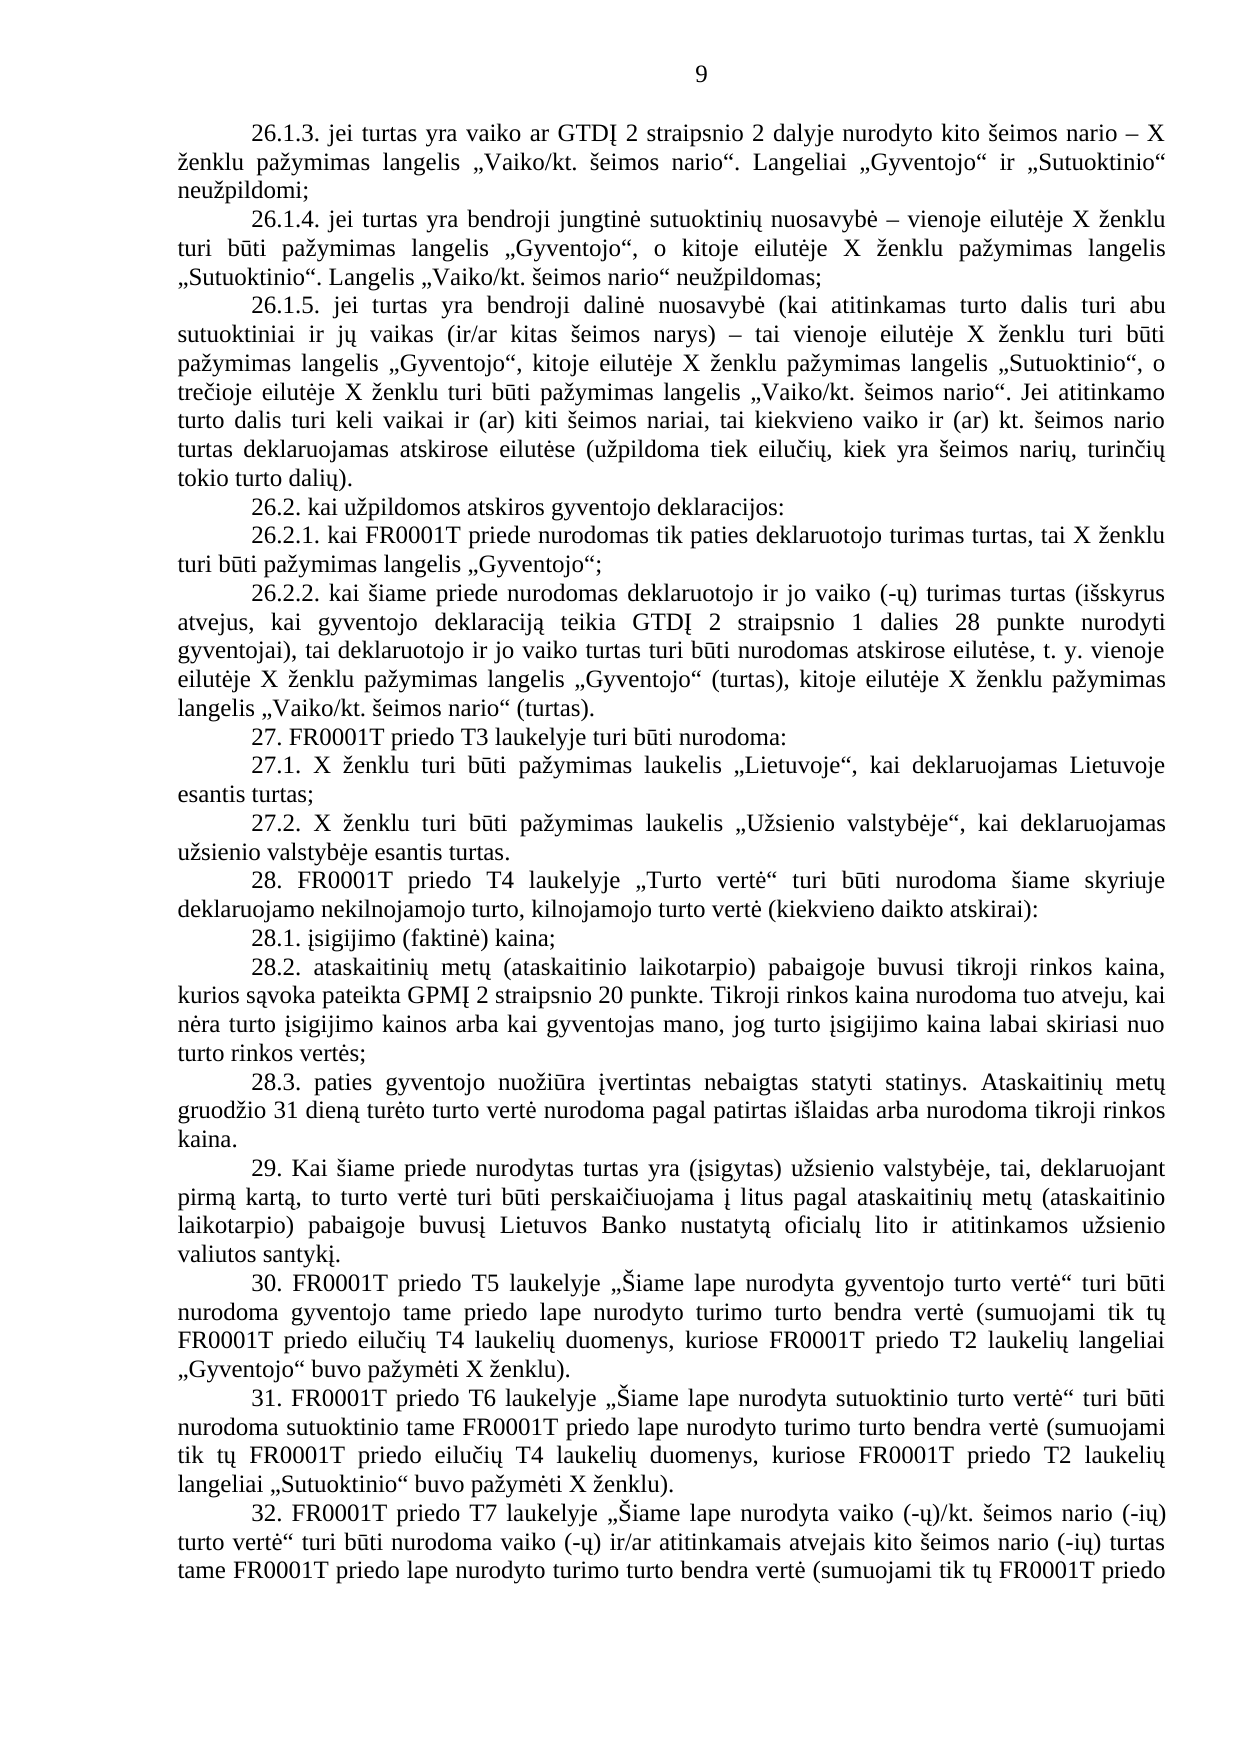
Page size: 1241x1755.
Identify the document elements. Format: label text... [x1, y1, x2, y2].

text 29. Kai šiame priede nurodytas turtas yra (įsigytas) užsienio valstybėje, tai, deklaruojant pirmą kartą, to turto vertė turi būti perskaičiuojama į litus pagal ataskaitinių metų (ataskaitinio laikotarpio) pabaigoje buvusį Lietuvos Banko nustatytą oficialų lito ir atitinkamos užsienio valiutos santykį. [177, 1153, 1167, 1268]
text 26.1.4. jei turtas yra bendroji jungtinė sutuoktinių nuosavybė – vienoje eilutėje X ženklu turi būti pažymimas langelis „Gyventojo“, o kitoje eilutėje X ženklu pažymimas langelis „Sutuoktinio“. Langelis „Vaiko/kt. šeimos nario“ neužpildomas; [177, 204, 1167, 291]
text 32. FR0001T priedo T7 laukelyje „Šiame lape nurodyta vaiko (-ų)/kt. šeimos nario (-ių) turto vertė“ turi būti nurodoma vaiko (-ų) ir/ar atitinkamais atvejais kito šeimos nario (-ių) turtas tame FR0001T priedo lape nurodyto turimo turto bendra vertė (sumuojami tik tų FR0001T priedo [177, 1498, 1167, 1584]
text 26.1.5. jei turtas yra bendroji dalinė nuosavybė (kai atitinkamas turto dalis turi abu sutuoktiniai ir jų vaikas (ir/ar kitas šeimos narys) – tai vienoje eilutėje X ženklu turi būti pažymimas langelis „Gyventojo“, kitoje eilutėje X ženklu pažymimas langelis „Sutuoktinio“, o trečioje eilutėje X ženklu turi būti pažymimas langelis „Vaiko/kt. šeimos nario“. Jei atitinkamo turto dalis turi keli vaikai ir (ar) kiti šeimos nariai, tai kiekvieno vaiko ir (ar) kt. šeimos nario turtas deklaruojamas atskirose eilutėse (užpildoma tiek eilučių, kiek yra šeimos narių, turinčių tokio turto dalių). [177, 291, 1167, 492]
text 27.2. X ženklu turi būti pažymimas laukelis „Užsienio valstybėje“, kai deklaruojamas užsienio valstybėje esantis turtas. [177, 808, 1167, 866]
text 30. FR0001T priedo T5 laukelyje „Šiame lape nurodyta gyventojo turto vertė“ turi būti nurodoma gyventojo tame priedo lape nurodyto turimo turto bendra vertė (sumuojami tik tų FR0001T priedo eilučių T4 laukelių duomenys, kuriose FR0001T priedo T2 laukelių langeliai „Gyventojo“ buvo pažymėti X ženklu). [177, 1268, 1167, 1383]
text 27. FR0001T priedo T3 laukelyje turi būti nurodoma: [177, 722, 1167, 751]
text 26.2.2. kai šiame priede nurodomas deklaruotojo ir jo vaiko (-ų) turimas turtas (išskyrus atvejus, kai gyventojo deklaraciją teikia GTDĮ 2 straipsnio 1 dalies 28 punkte nurodyti gyventojai), tai deklaruotojo ir jo vaiko turtas turi būti nurodomas atskirose eilutėse, t. y. vienoje eilutėje X ženklu pažymimas langelis „Gyventojo“ (turtas), kitoje eilutėje X ženklu pažymimas langelis „Vaiko/kt. šeimos nario“ (turtas). [177, 578, 1167, 722]
text 26.2.1. kai FR0001T priede nurodomas tik paties deklaruotojo turimas turtas, tai X ženklu turi būti pažymimas langelis „Gyventojo“; [177, 521, 1167, 578]
text 27.1. X ženklu turi būti pažymimas laukelis „Lietuvoje“, kai deklaruojamas Lietuvoje esantis turtas; [177, 751, 1167, 808]
text 26.1.3. jei turtas yra vaiko ar GTDĮ 2 straipsnio 2 dalyje nurodyto kito šeimos nario – X ženklu pažymimas langelis „Vaiko/kt. šeimos nario“. Langeliai „Gyventojo“ ir „Sutuoktinio“ neužpildomi; [177, 118, 1167, 204]
text 28.1. įsigijimo (faktinė) kaina; [177, 923, 1167, 952]
text 26.2. kai užpildomos atskiros gyventojo deklaracijos: [177, 492, 1167, 521]
text 28. FR0001T priedo T4 laukelyje „Turto vertė“ turi būti nurodoma šiame skyriuje deklaruojamo nekilnojamojo turto, kilnojamojo turto vertė (kiekvieno daikto atskirai): [177, 866, 1167, 923]
text 31. FR0001T priedo T6 laukelyje „Šiame lape nurodyta sutuoktinio turto vertė“ turi būti nurodoma sutuoktinio tame FR0001T priedo lape nurodyto turimo turto bendra vertė (sumuojami tik tų FR0001T priedo eilučių T4 laukelių duomenys, kuriose FR0001T priedo T2 laukelių langeliai „Sutuoktinio“ buvo pažymėti X ženklu). [177, 1383, 1167, 1498]
text 28.2. ataskaitinių metų (ataskaitinio laikotarpio) pabaigoje buvusi tikroji rinkos kaina, kurios sąvoka pateikta GPMĮ 2 straipsnio 20 punkte. Tikroji rinkos kaina nurodoma tuo atveju, kai nėra turto įsigijimo kainos arba kai gyventojas mano, jog turto įsigijimo kaina labai skiriasi nuo turto rinkos vertės; [177, 952, 1167, 1067]
text 28.3. paties gyventojo nuožiūra įvertintas nebaigtas statyti statinys. Ataskaitinių metų gruodžio 31 dieną turėto turto vertė nurodoma pagal patirtas išlaidas arba nurodoma tikroji rinkos kaina. [177, 1067, 1167, 1153]
